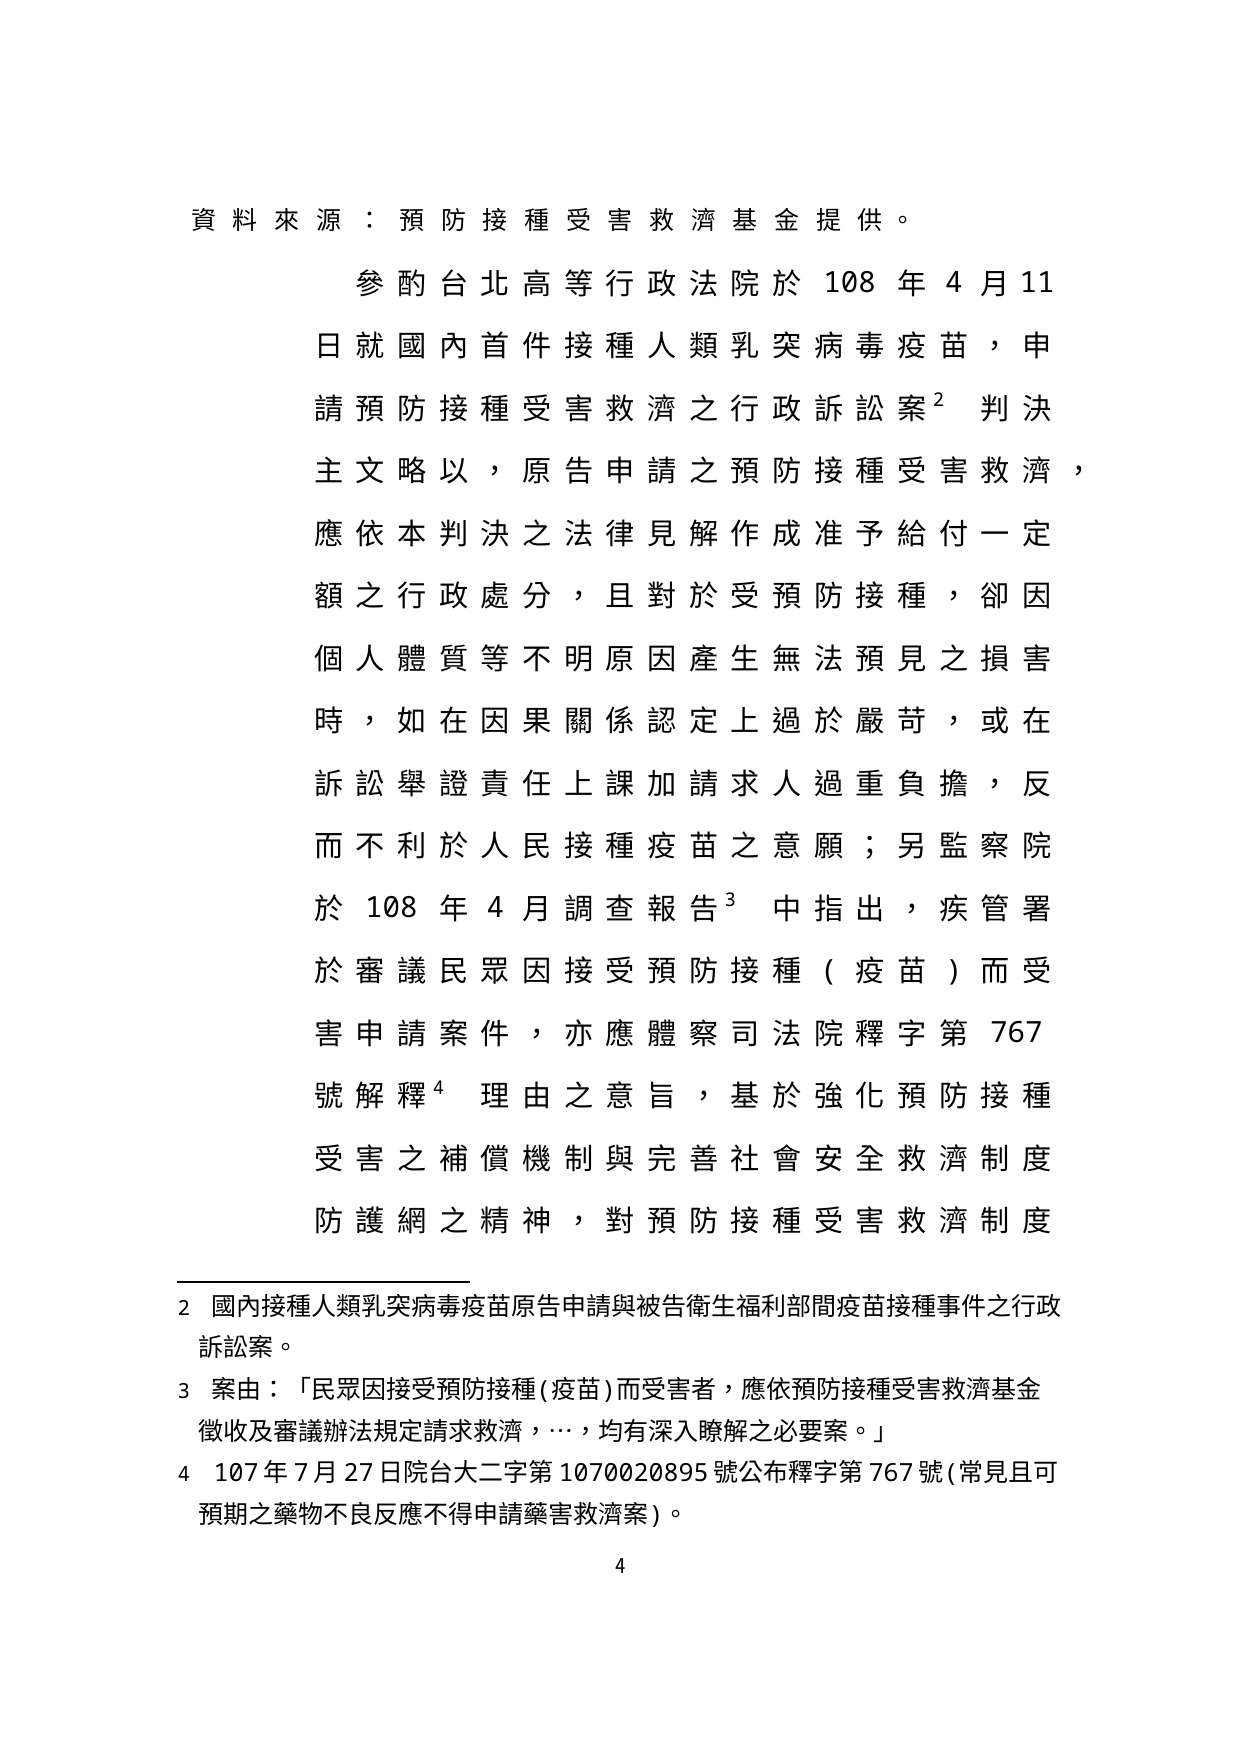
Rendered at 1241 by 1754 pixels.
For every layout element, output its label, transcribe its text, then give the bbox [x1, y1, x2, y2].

text 案由：「民眾因接受預防接種(疫苗)而受害者，應依預防接種受害救濟基金徵收及審議辦法規定請求救濟，…，均有深入瞭解之必要案。」 [177, 1365, 1063, 1448]
text 參酌台北高等行政法院於108年4月11日就國內首件接種人類乳突病毒疫苗，申請預防接種受害救濟之行政訴訟案判決主文略以，原告申請之預防接種受害救濟，應依本判決之法律見解作成准予給付一定額之行政處分，且對於受預防接種，卻因個人體質等不明原因產生無法預見之損害時，如在因果關係認定上過於嚴苛，或在訴訟舉證責任上課加請求人過重負擔，反而不利於人民接種疫苗之意願；另監察院於108年4月調查報告中指出，疾管署於審議民眾因接受預防接種(疫苗)而受害申請案件，亦應體察司法院釋字第767號解釋理由之意旨，基於強化預防接種受害之補償機制與完善社會安全救濟制度防護網之精神，對預防接種受害救濟制度不應過度擴張預防接種不予救濟之範圍，而阻絕受害者尋求救濟之機會。據此，預防接種受害救濟案件之審議允宜依規定並參酌相關判例及解釋內容，妥為衡酌處理。 [271, 240, 1058, 1240]
text 資料來源：預防接種受害救濟基金提供。 [183, 177, 1058, 240]
text 國內接種人類乳突病毒疫苗原告申請與被告衛生福利部間疫苗接種事件之行政訴訟案。 [177, 1282, 1063, 1365]
text 107年7月27日院台大二字第1070020895號公布釋字第767號(常見且可預期之藥物不良反應不得申請藥害救濟案)。 [177, 1448, 1063, 1532]
